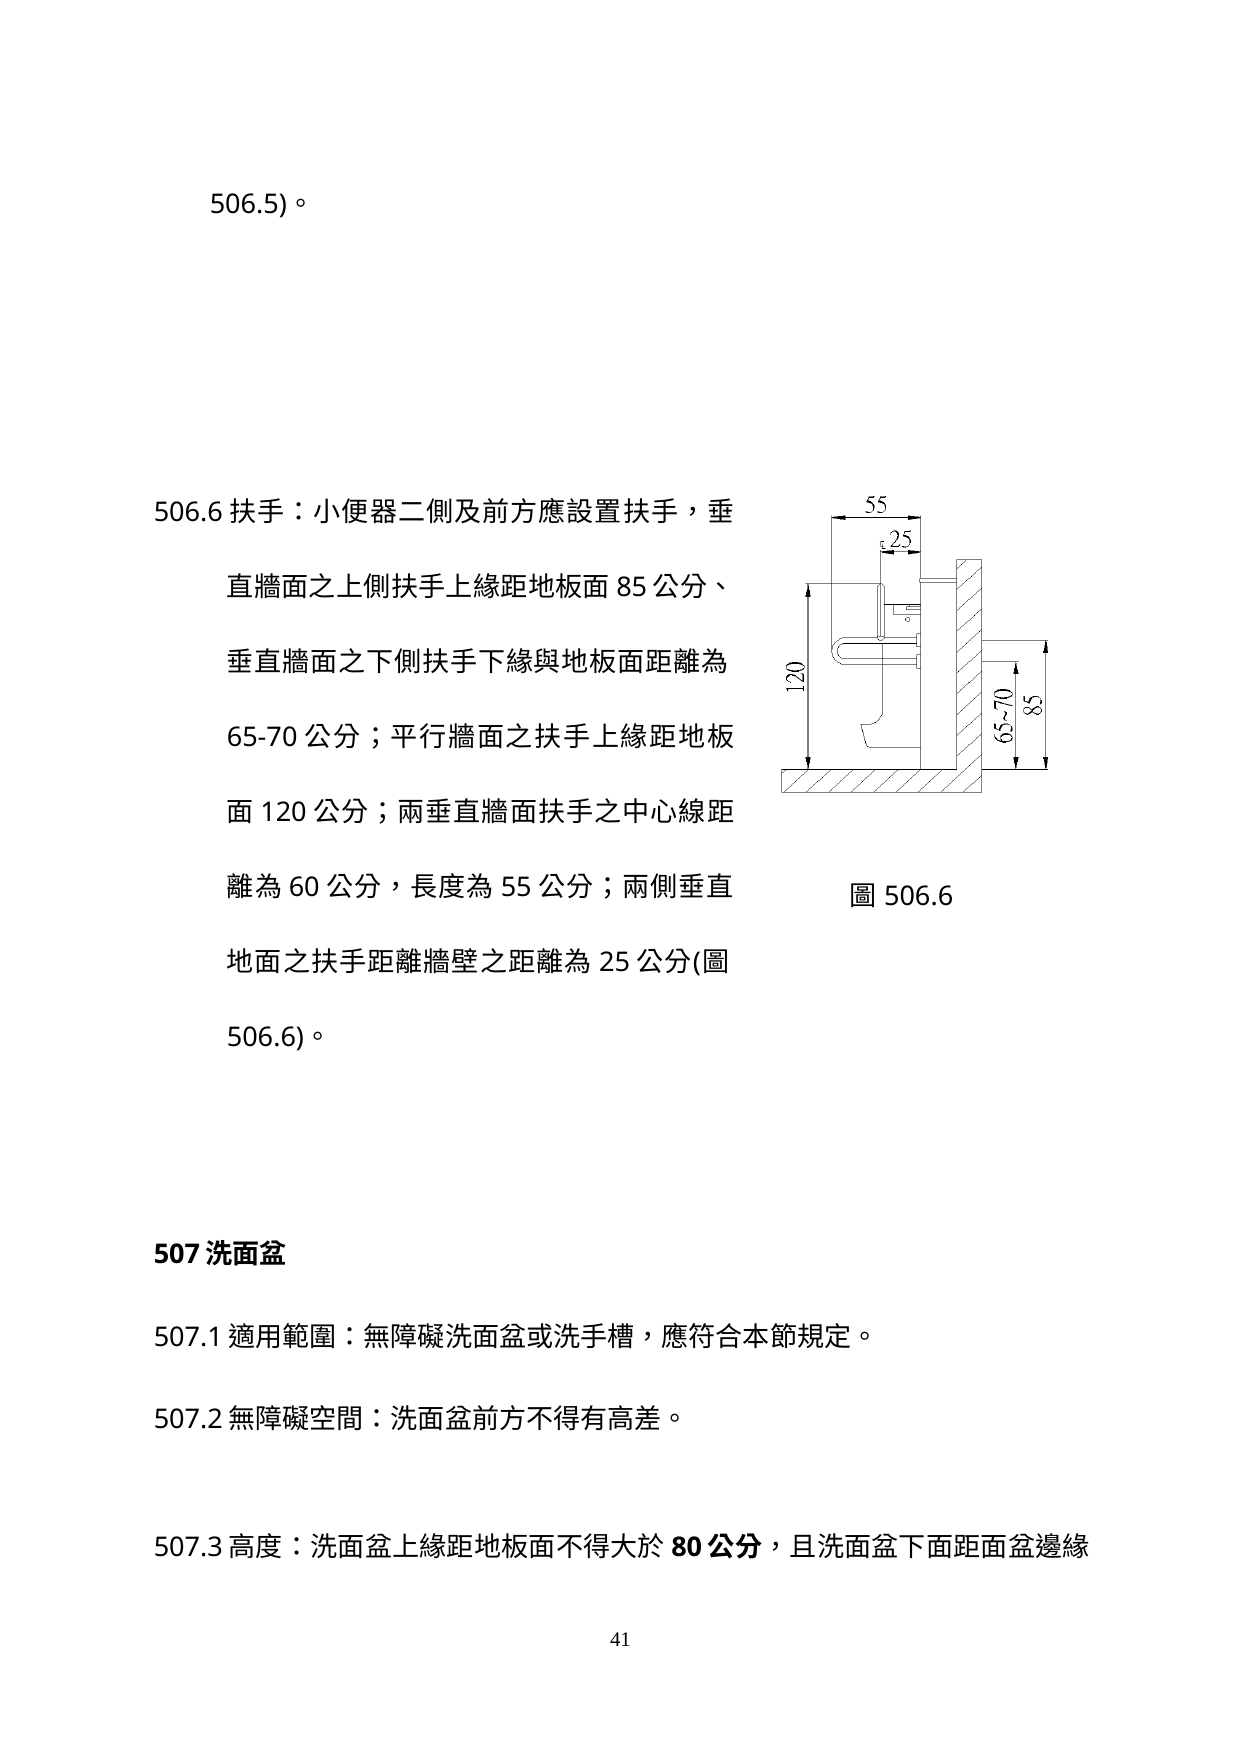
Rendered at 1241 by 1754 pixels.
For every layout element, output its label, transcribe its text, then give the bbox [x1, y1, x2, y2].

text 507.2無障礙空間：洗面盆前方不得有高差。 [153, 1379, 1090, 1454]
text 506.6扶手：小便器二側及前方應設置扶手，垂直牆面之上側扶手上緣距地板面85公分、垂直牆面之下側扶手下緣與地板面距離為65-70公分；平行牆面之扶手上緣距地板面120公分；兩垂直牆面扶手之中心線距離為60公分，長度為55公分；兩側垂直地面之扶手距離牆壁之距離為25公分(圖506.6)。 [153, 472, 822, 1072]
picture [753, 482, 1068, 809]
text 507.1適用範圍：無障礙洗面盆或洗手槽，應符合本節規定。 [153, 1297, 1090, 1372]
text 507.3高度：洗面盆上緣距地板面不得大於80公分，且洗面盆下面距面盆邊緣 [153, 1507, 1090, 1582]
text 506.5)。 [153, 164, 672, 239]
text 507洗面盆 [153, 1214, 1087, 1289]
